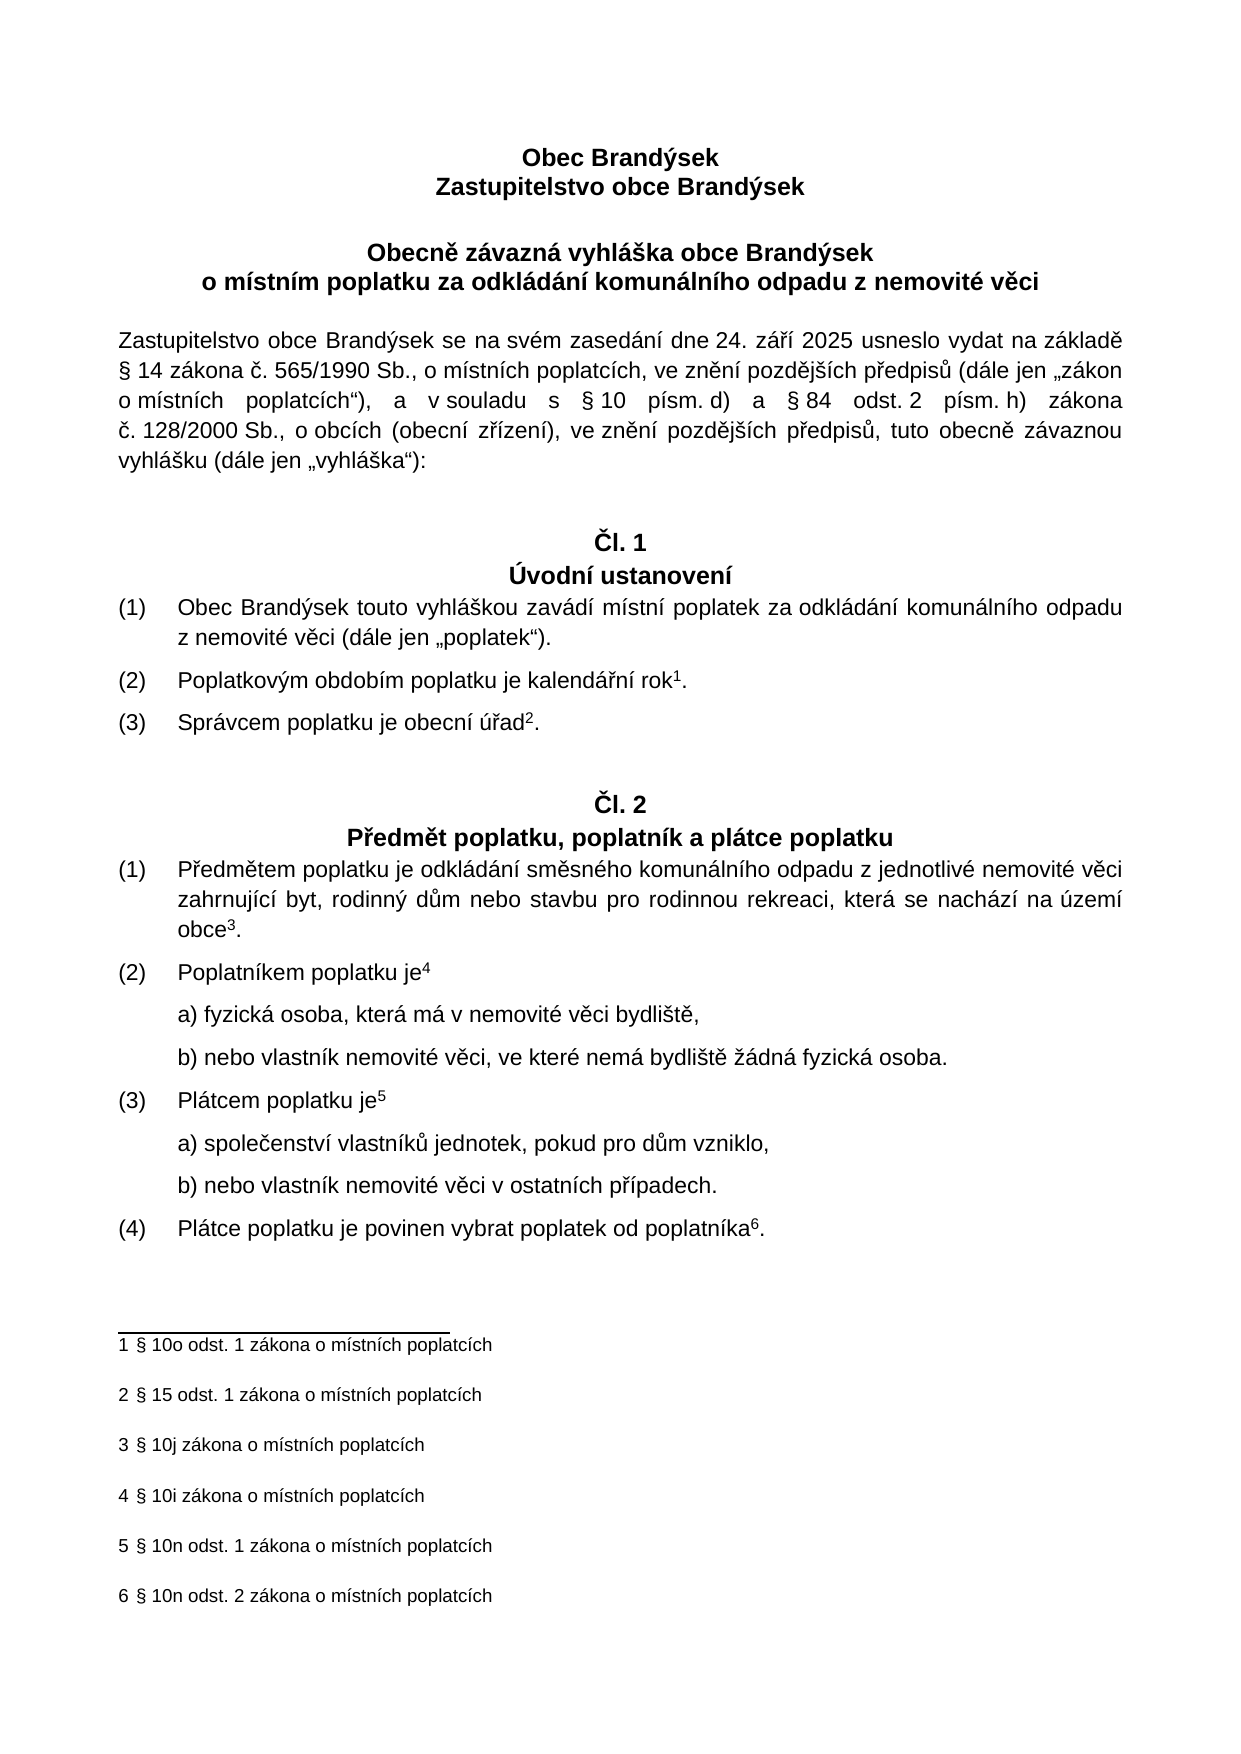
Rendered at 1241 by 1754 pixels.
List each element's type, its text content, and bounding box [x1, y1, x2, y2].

subtitle Čl. 1 Úvodní ustanovení [118, 528, 1122, 589]
text a) společenství vlastníků jednotek, pokud pro dům vzniklo, [177, 1129, 1122, 1156]
list Plátce poplatku je povinen vybrat poplatek od poplatníka. [118, 1215, 1122, 1241]
list § 10i zákona o místních poplatcích [118, 1484, 1122, 1506]
list § 10j zákona o místních poplatcích [118, 1434, 1122, 1456]
list § 10o odst. 1 zákona o místních poplatcích [118, 1333, 1122, 1355]
text a) fyzická osoba, která má v nemovité věci bydliště, [177, 1001, 1122, 1028]
list Obec Brandýsek touto vyhláškou zavádí místní poplatek za odkládání komunálního odpadu z nemovité věci (dále jen „poplatek“). [118, 594, 1122, 650]
list § 15 odst. 1 zákona o místních poplatcích [118, 1384, 1122, 1405]
subtitle Čl. 2 Předmět poplatku, poplatník a plátce poplatku [118, 789, 1122, 851]
subtitle Obecně závazná vyhláška obce Brandýsek o místním poplatku za odkládání komunálního odpadu z nemovité věci [118, 238, 1122, 295]
list Poplatníkem poplatku je [118, 959, 1122, 985]
text Obec Brandýsek Zastupitelstvo obce Brandýsek [118, 143, 1122, 201]
list Poplatkovým obdobím poplatku je kalendářní rok. [118, 667, 1122, 693]
text b) nebo vlastník nemovité věci, ve které nemá bydliště žádná fyzická osoba. [177, 1044, 1122, 1071]
list Plátcem poplatku je [118, 1087, 1122, 1113]
list Předmětem poplatku je odkládání směsného komunálního odpadu z jednotlivé nemovité věci zahrnující byt, rodinný dům nebo stavbu pro rodinnou rekreaci, která se nachází na území obce. [118, 856, 1122, 942]
text b) nebo vlastník nemovité věci v ostatních případech. [177, 1172, 1122, 1199]
text Zastupitelstvo obce Brandýsek se na svém zasedání dne 24. září 2025 usneslo vydat na základě § 14 zákona č. 565/1990 Sb., o místních poplatcích, ve znění pozdějších předpisů (dále jen „zákon o místních poplatcích“), a v souladu s § 10 písm. d) a § 84 odst. 2 písm. h) zákona č. 128/2000 Sb., o obcích (obecní zřízení), ve znění pozdějších předpisů, tuto obecně závaznou vyhlášku (dále jen „vyhláška“): [118, 327, 1122, 474]
list Správcem poplatku je obecní úřad. [118, 709, 1122, 736]
list § 10n odst. 1 zákona o místních poplatcích [118, 1535, 1122, 1556]
list § 10n odst. 2 zákona o místních poplatcích [118, 1585, 1122, 1607]
